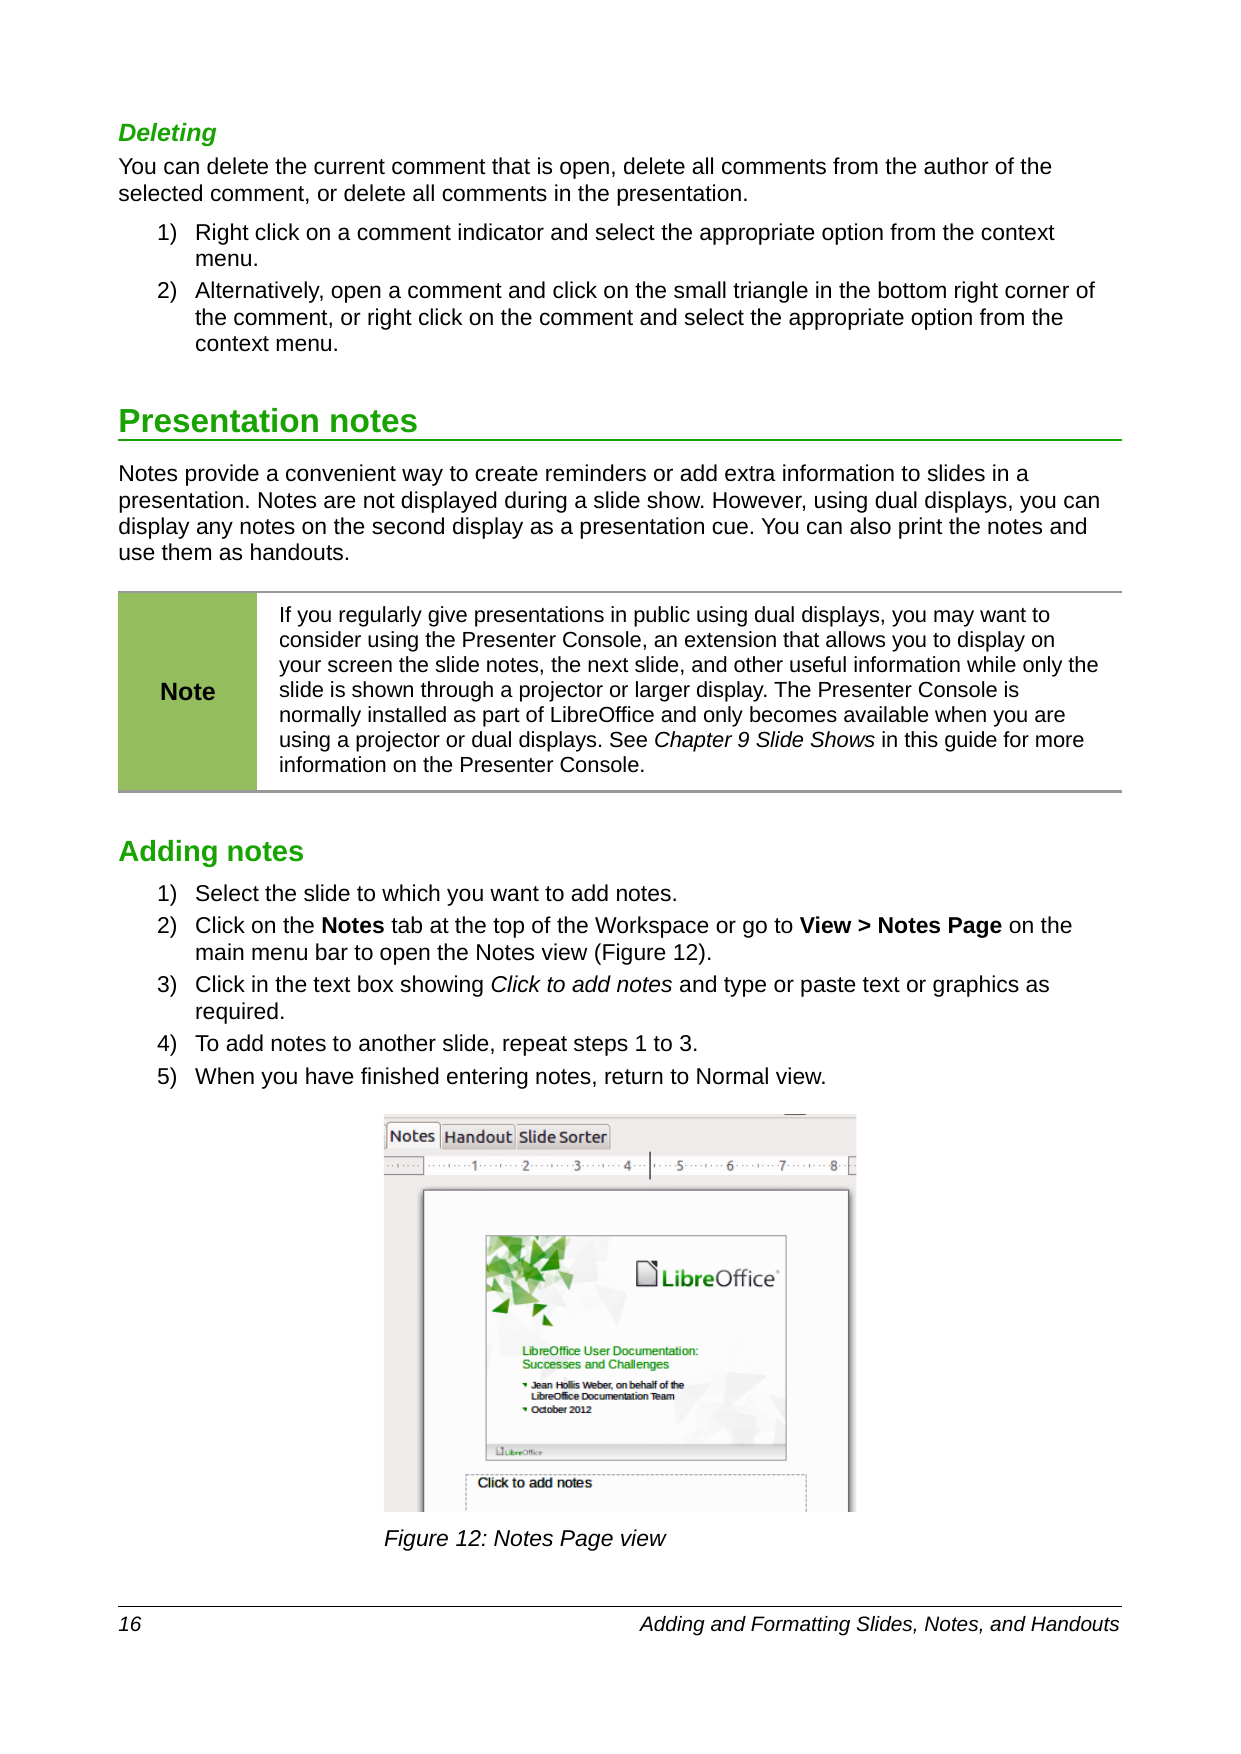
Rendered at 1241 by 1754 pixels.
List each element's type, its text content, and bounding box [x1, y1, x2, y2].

text Figure 12: Notes Page view [384, 1524, 856, 1551]
text Notes provide a convenient way to create reminders or add extra information to slides in a presentation. Notes are not displayed during a slide show. However, using dual displays, you can display any notes on the second display as a presentation cue. You can also print the notes and use them as handouts. [118, 460, 1122, 566]
list Right click on a comment indicator and select the appropriate option from the context menu. [177, 218, 1122, 271]
table_header Note [118, 593, 257, 790]
list When you have finished entering notes, return to Normal view. [177, 1063, 1122, 1089]
list To add notes to another slide, repeat steps 1 to 3. [177, 1030, 1122, 1057]
list Click in the text box showing Click to add notes and type or paste text or graphics as required. [177, 971, 1122, 1024]
table_header If you regularly give presentations in public using dual displays, you may want to consider using the Presenter Console, an extension that allows you to display on your screen the slide notes, the next slide, and other useful information while only the slide is shown through a projector or larger display. The Presenter Console is normally installed as part of LibreOffice and only becomes available when you are using a projector or dual displays. See Chapter 9 Slide Shows in this guide for more information on the Presenter Console. [258, 593, 1122, 790]
subtitle Adding notes [118, 834, 1122, 867]
list Click on the Notes tab at the top of the Workspace or go to View > Notes Page on the main menu bar to open the Notes view (Figure 12). [177, 912, 1122, 965]
list Alternatively, open a comment and click on the small triangle in the bottom right corner of the comment, or right click on the comment and select the appropriate option from the context menu. [177, 277, 1122, 357]
subtitle Deleting [118, 118, 1122, 147]
text You can delete the current comment that is open, delete all comments from the author of the selected comment, or delete all comments in the presentation. [118, 153, 1122, 206]
subtitle Presentation notes [118, 401, 1122, 439]
picture [383, 1114, 857, 1512]
list Select the slide to which you want to add notes. [177, 880, 1122, 906]
